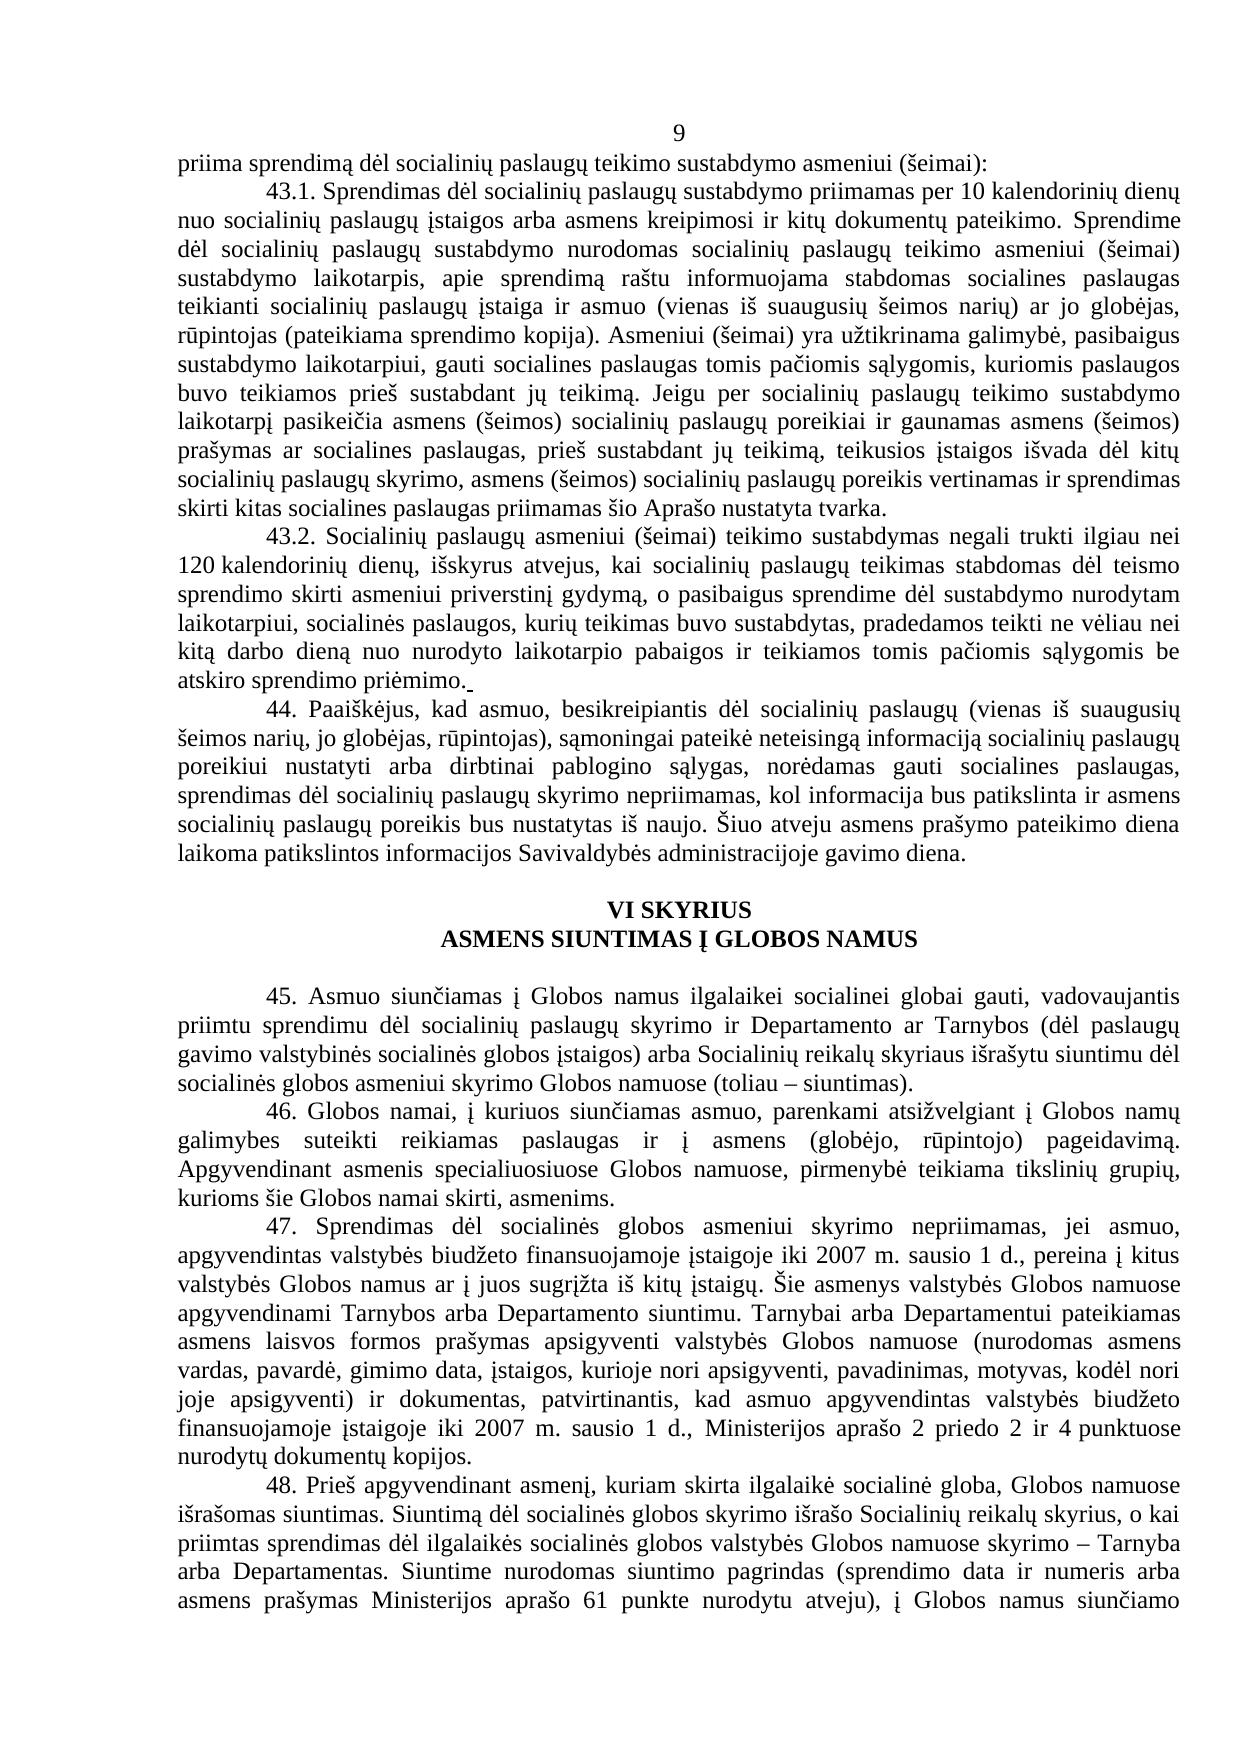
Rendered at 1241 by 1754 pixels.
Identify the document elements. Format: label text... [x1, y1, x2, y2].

text 46. Globos namai, į kuriuos siunčiamas asmuo, parenkami atsižvelgiant į Globos namų galimybes suteikti reikiamas paslaugas ir į asmens (globėjo, rūpintojo) pageidavimą. Apgyvendinant asmenis specialiuosiuose Globos namuose, pirmenybė teikiama tikslinių grupių, kurioms šie Globos namai skirti, asmenims. [177, 1096, 1181, 1211]
text 48. Prieš apgyvendinant asmenį, kuriam skirta ilgalaikė socialinė globa, Globos namuose išrašomas siuntimas. Siuntimą dėl socialinės globos skyrimo išrašo Socialinių reikalų skyrius, o kai priimtas sprendimas dėl ilgalaikės socialinės globos valstybės Globos namuose skyrimo – Tarnyba arba Departamentas. Siuntime nurodomas siuntimo pagrindas (sprendimo data ir numeris arba asmens prašymas Ministerijos aprašo 61 punkte nurodytu atveju), į Globos namus siunčiamo [177, 1470, 1181, 1614]
text 47. Sprendimas dėl socialinės globos asmeniui skyrimo nepriimamas, jei asmuo, apgyvendintas valstybės biudžeto finansuojamoje įstaigoje iki 2007 m. sausio 1 d., pereina į kitus valstybės Globos namus ar į juos sugrįžta iš kitų įstaigų. Šie asmenys valstybės Globos namuose apgyvendinami Tarnybos arba Departamento siuntimu. Tarnybai arba Departamentui pateikiamas asmens laisvos formos prašymas apsigyventi valstybės Globos namuose (nurodomas asmens vardas, pavardė, gimimo data, įstaigos, kurioje nori apsigyventi, pavadinimas, motyvas, kodėl nori joje apsigyventi) ir dokumentas, patvirtinantis, kad asmuo apgyvendintas valstybės biudžeto finansuojamoje įstaigoje iki 2007 m. sausio 1 d., Ministerijos aprašo 2 priedo 2 ir 4 punktuose nurodytų dokumentų kopijos. [177, 1211, 1181, 1470]
text 43.2. Socialinių paslaugų asmeniui (šeimai) teikimo sustabdymas negali trukti ilgiau nei 120 kalendorinių dienų, išskyrus atvejus, kai socialinių paslaugų teikimas stabdomas dėl teismo sprendimo skirti asmeniui priverstinį gydymą, o pasibaigus sprendime dėl sustabdymo nurodytam laikotarpiui, socialinės paslaugos, kurių teikimas buvo sustabdytas, pradedamos teikti ne vėliau nei kitą darbo dieną nuo nurodyto laikotarpio pabaigos ir teikiamos tomis pačiomis sąlygomis be atskiro sprendimo priėmimo. [177, 521, 1181, 694]
text ASMENS SIUNTIMAS Į GLOBOS NAMUS [177, 924, 1181, 953]
text 44. Paaiškėjus, kad asmuo, besikreipiantis dėl socialinių paslaugų (vienas iš suaugusių šeimos narių, jo globėjas, rūpintojas), sąmoningai pateikė neteisingą informaciją socialinių paslaugų poreikiui nustatyti arba dirbtinai pablogino sąlygas, norėdamas gauti socialines paslaugas, sprendimas dėl socialinių paslaugų skyrimo nepriimamas, kol informacija bus patikslinta ir asmens socialinių paslaugų poreikis bus nustatytas iš naujo. Šiuo atveju asmens prašymo pateikimo diena laikoma patikslintos informacijos Savivaldybės administracijoje gavimo diena. [177, 694, 1181, 866]
text 43.1. Sprendimas dėl socialinių paslaugų sustabdymo priimamas per 10 kalendorinių dienų nuo socialinių paslaugų įstaigos arba asmens kreipimosi ir kitų dokumentų pateikimo. Sprendime dėl socialinių paslaugų sustabdymo nurodomas socialinių paslaugų teikimo asmeniui (šeimai) sustabdymo laikotarpis, apie sprendimą raštu informuojama stabdomas socialines paslaugas teikianti socialinių paslaugų įstaiga ir asmuo (vienas iš suaugusių šeimos narių) ar jo globėjas, rūpintojas (pateikiama sprendimo kopija). Asmeniui (šeimai) yra užtikrinama galimybė, pasibaigus sustabdymo laikotarpiui, gauti socialines paslaugas tomis pačiomis sąlygomis, kuriomis paslaugos buvo teikiamos prieš sustabdant jų teikimą. Jeigu per socialinių paslaugų teikimo sustabdymo laikotarpį pasikeičia asmens (šeimos) socialinių paslaugų poreikiai ir gaunamas asmens (šeimos) prašymas ar socialines paslaugas, prieš sustabdant jų teikimą, teikusios įstaigos išvada dėl kitų socialinių paslaugų skyrimo, asmens (šeimos) socialinių paslaugų poreikis vertinamas ir sprendimas skirti kitas socialines paslaugas priimamas šio Aprašo nustatyta tvarka. [177, 176, 1181, 521]
text priima sprendimą dėl socialinių paslaugų teikimo sustabdymo asmeniui (šeimai): [177, 148, 1181, 176]
text 45. Asmuo siunčiamas į Globos namus ilgalaikei socialinei globai gauti, vadovaujantis priimtu sprendimu dėl socialinių paslaugų skyrimo ir Departamento ar Tarnybos (dėl paslaugų gavimo valstybinės socialinės globos įstaigos) arba Socialinių reikalų skyriaus išrašytu siuntimu dėl socialinės globos asmeniui skyrimo Globos namuose (toliau – siuntimas). [177, 981, 1181, 1096]
text VI SKYRIUS [177, 895, 1181, 924]
